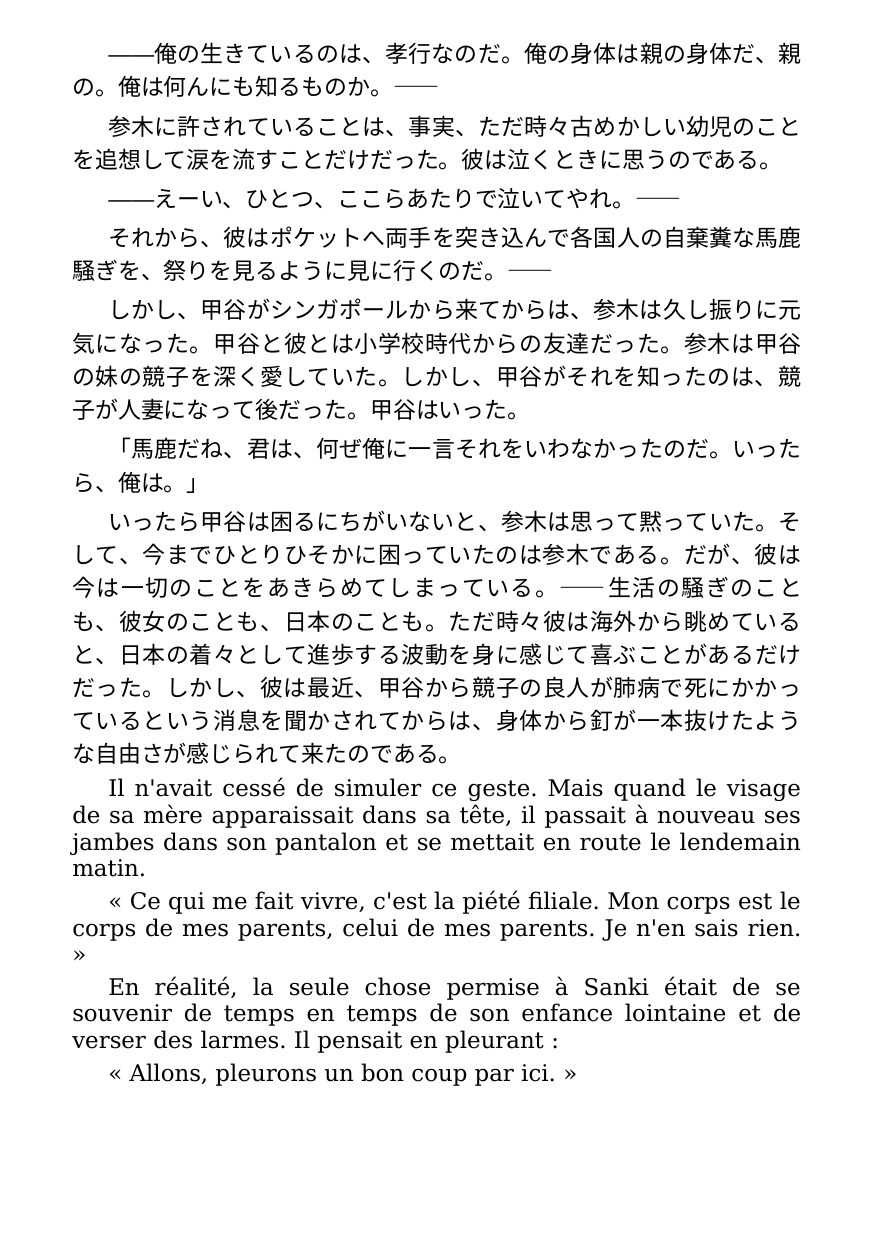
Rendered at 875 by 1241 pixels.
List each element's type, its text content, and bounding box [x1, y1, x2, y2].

text En réalité, la seule chose permise à Sanki était de se souvenir de temps en temps de son enfance lointaine et de verser des larmes. Il pensait en pleurant : [72, 974, 802, 1054]
text ――俺の生きているのは、孝行なのだ。俺の身体は親の身体だ、親の。俺は何んにも知るものか。―― [72, 36, 802, 102]
text それから、彼はポケットへ両手を突き込んで各国人の自棄糞な馬鹿騒ぎを、祭りを見るように見に行くのだ。―― [72, 220, 802, 286]
text 参木に許されていることは、事実、ただ時々古めかしい幼児のことを追想して涙を流すことだけだった。彼は泣くときに思うのである。 [72, 108, 802, 175]
text 「馬鹿だね、君は、何ぜ俺に一言それをいわなかったのだ。いったら、俺は。」 [72, 431, 802, 498]
text « Ce qui me fait vivre, c'est la piété filiale. Mon corps est le corps de mes parents, celui de mes parents. Je n'en sais rien. » [72, 888, 802, 968]
text しかし、甲谷がシンガポールから来てからは、参木は久し振りに元気になった。甲谷と彼とは小学校時代からの友達だった。参木は甲谷の妹の競子を深く愛していた。しかし、甲谷がそれを知ったのは、競子が人妻になって後だった。甲谷はいった。 [72, 292, 802, 425]
text « Allons, pleurons un bon coup par ici. » [72, 1060, 802, 1087]
text ――えーい、ひとつ、ここらあたりで泣いてやれ。―― [72, 181, 802, 214]
text いったら甲谷は困るにちがいないと、参木は思って黙っていた。そして、今までひとりひそかに困っていたのは参木である。だが、彼は今は一切のことをあきらめてしまっている。――生活の騒ぎのことも、彼女のことも、日本のことも。ただ時々彼は海外から眺めていると、日本の着々として進歩する波動を身に感じて喜ぶことがあるだけだった。しかし、彼は最近、甲谷から競子の良人が肺病で死にかかっているという消息を聞かされてからは、身体から釘が一本抜けたような自由さが感じられて来たのである。 [72, 504, 802, 769]
text Il n'avait cessé de simuler ce geste. Mais quand le visage de sa mère apparaissait dans sa tête, il passait à nouveau ses jambes dans son pantalon et se mettait en route le lendemain matin. [72, 775, 802, 882]
